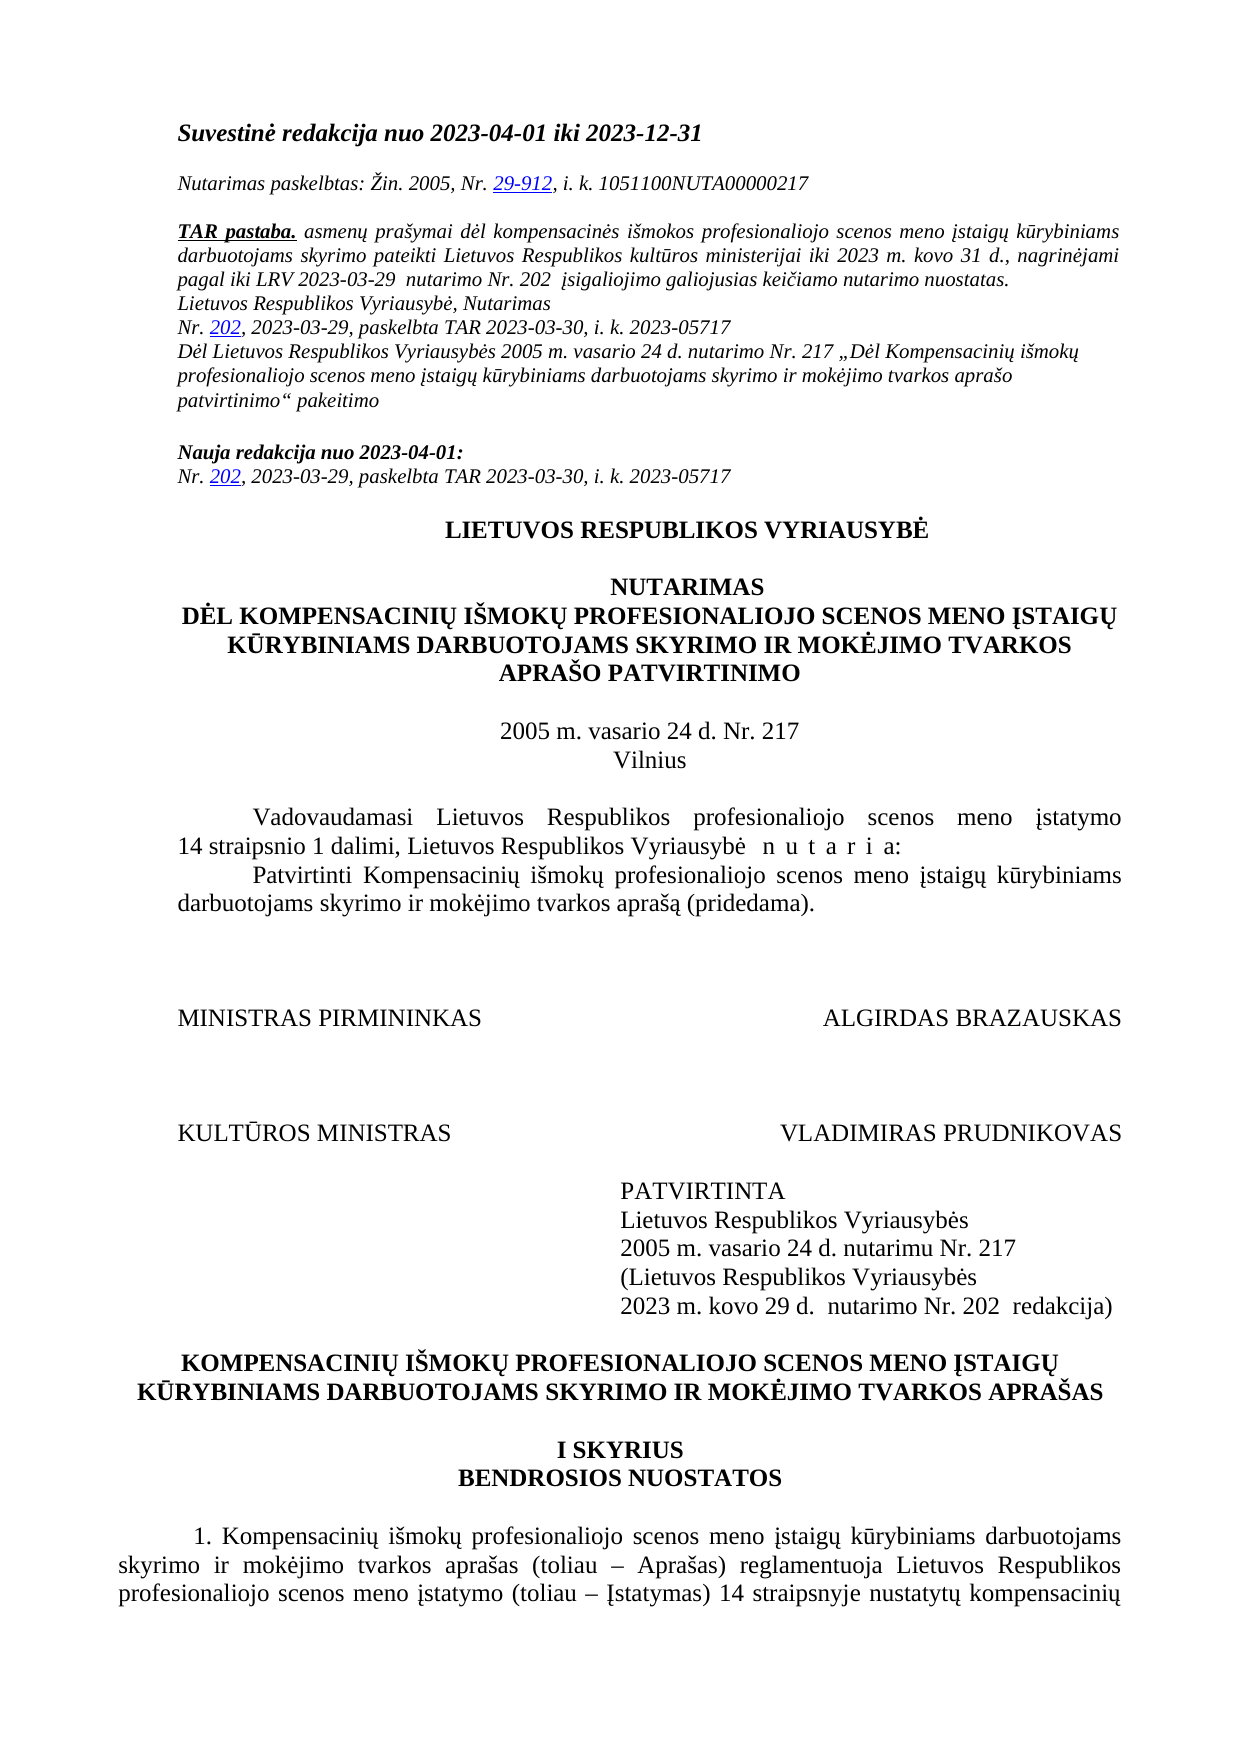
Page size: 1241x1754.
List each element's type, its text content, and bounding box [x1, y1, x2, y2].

text BENDROSIOS NUOSTATOS [118, 1463, 1122, 1492]
text PATVIRTINTA Lietuvos Respublikos Vyriausybės 2005 m. vasario 24 d. nutarimu Nr. 217 (Lietuvos Respublikos Vyriausybės 2023 m. kovo 29 d. nutarimo Nr. 202 redakcija) [620, 1176, 1122, 1320]
text Vilnius [177, 745, 1122, 773]
text TAR pastaba. asmenų prašymai dėl kompensacinės išmokos profesionaliojo scenos meno įstaigų kūrybiniams darbuotojams skyrimo pateikti Lietuvos Respublikos kultūros ministerijai iki 2023 m. kovo 31 d., nagrinėjami pagal iki LRV 2023-03-29 nutarimo Nr. 202 įsigaliojimo galiojusias keičiamo nutarimo nuostatas. [177, 219, 1122, 291]
text LIETUVOS RESPUBLIKOS VYRIAUSYBĖ [177, 515, 1122, 543]
text Ministras Pirmininkas Algirdas Brazauskas [177, 1003, 1122, 1032]
text DĖL KOMPENSACINIŲ IŠMOKŲ PROFESIONALIOJO SCENOS MENO ĮSTAIGŲ KŪRYBINIAMS DARBUOTOJAMS SKYRIMO IR MOKĖJIMO TVARKOS APRAŠO PATVIRTINIMO [177, 601, 1122, 687]
text Dėl Lietuvos Respublikos Vyriausybės 2005 m. vasario 24 d. nutarimo Nr. 217 „Dėl Kompensacinių išmokų profesionaliojo scenos meno įstaigų kūrybiniams darbuotojams skyrimo ir mokėjimo tvarkos aprašo patvirtinimo“ pakeitimo [177, 339, 1122, 412]
text 1. Kompensacinių išmokų profesionaliojo scenos meno įstaigų kūrybiniams darbuotojams skyrimo ir mokėjimo tvarkos aprašas (toliau – Aprašas) reglamentuoja Lietuvos Respublikos profesionaliojo scenos meno įstatymo (toliau – Įstatymas) 14 straipsnyje nustatytų kompensacinių [118, 1521, 1122, 1607]
text NUTARIMAS [177, 572, 1122, 601]
text 2005 m. vasario 24 d. Nr. 217 [177, 716, 1122, 745]
text Nr. 202, 2023-03-29, paskelbta TAR 2023-03-30, i. k. 2023-05717 [177, 464, 1122, 488]
text Nutarimas paskelbtas: Žin. 2005, Nr. 29-912, i. k. 1051100NUTA00000217 [177, 171, 1122, 195]
text Patvirtinti Kompensacinių išmokų profesionaliojo scenos meno įstaigų kūrybiniams darbuotojams skyrimo ir mokėjimo tvarkos aprašą (pridedama). [177, 860, 1122, 917]
text Suvestinė redakcija nuo 2023-04-01 iki 2023-12-31 [177, 118, 1122, 147]
text I SKYRIUS [118, 1435, 1122, 1463]
text Lietuvos Respublikos Vyriausybė, Nutarimas [177, 291, 1122, 315]
text Kultūros ministras Vladimiras Prudnikovas [177, 1118, 1122, 1147]
text Nauja redakcija nuo 2023-04-01: [177, 440, 1122, 464]
text KOMPENSACINIŲ IŠMOKŲ PROFESIONALIOJO SCENOS MENO ĮSTAIGŲ KŪRYBINIAMS DARBUOTOJAMS SKYRIMO IR MOKĖJIMO TVARKOS APRAŠAS [118, 1348, 1122, 1406]
text Nr. 202, 2023-03-29, paskelbta TAR 2023-03-30, i. k. 2023-05717 [177, 315, 1122, 339]
text Vadovaudamasi Lietuvos Respublikos profesionaliojo scenos meno įstatymo 14 straipsnio 1 dalimi, Lietuvos Respublikos Vyriausybė nutaria: [177, 802, 1122, 860]
